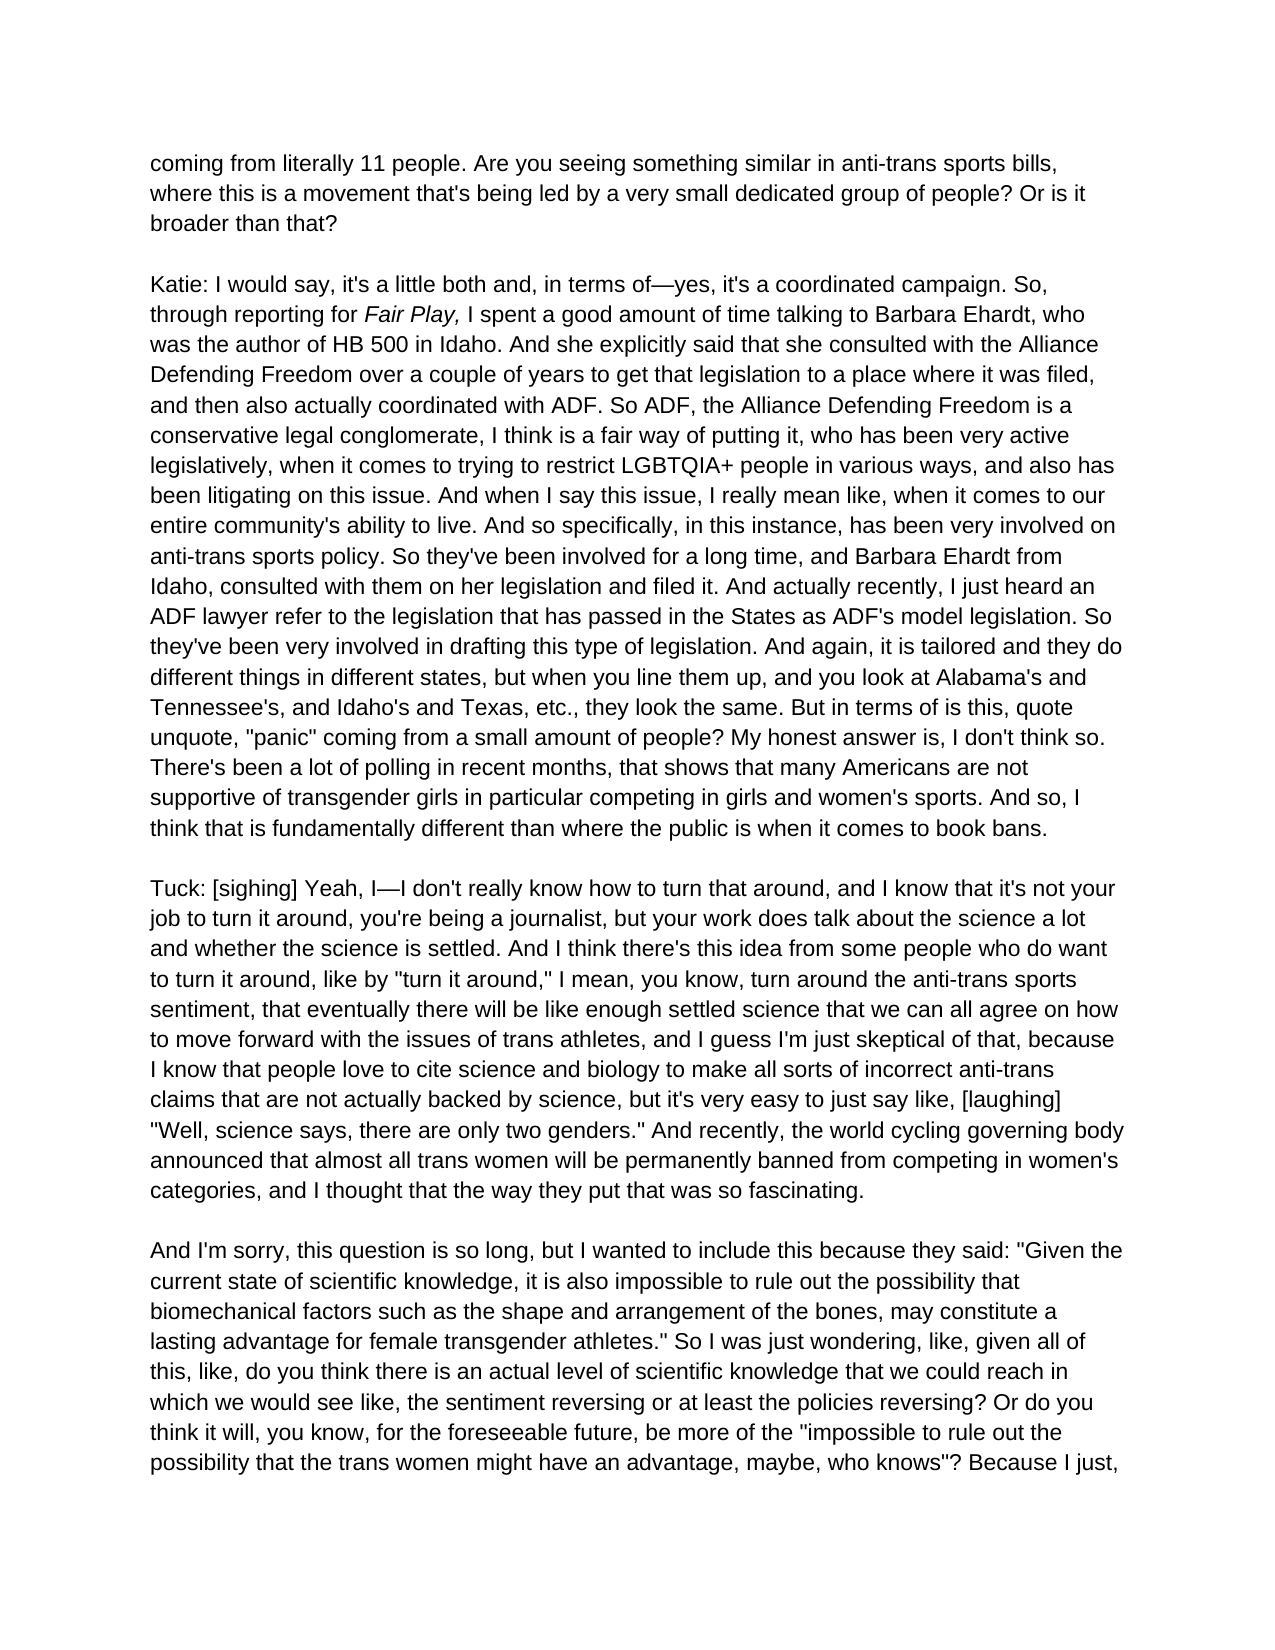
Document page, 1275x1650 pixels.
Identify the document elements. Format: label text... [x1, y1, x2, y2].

text Tuck: [sighing] Yeah, I—I don't really know how to turn that around, and I know that it's not your job to turn it around, you're being a journalist, but your work does talk about the science a lot and whether the science is settled. And I think there's this idea from some people who do want to turn it around, like by "turn it around," I mean, you know, turn around the anti-trans sports sentiment, that eventually there will be like enough settled science that we can all agree on how to move forward with the issues of trans athletes, and I guess I'm just skeptical of that, because I know that people love to cite science and biology to make all sorts of incorrect anti-trans claims that are not actually backed by science, but it's very easy to just say like, [laughing] "Well, science says, there are only two genders." And recently, the world cycling governing body announced that almost all trans women will be permanently banned from competing in women's categories, and I thought that the way they put that was so fascinating. [150, 875, 1125, 1203]
text Katie: I would say, it's a little both and, in terms of—yes, it's a coordinated campaign. So, through reporting for Fair Play, I spent a good amount of time talking to Barbara Ehardt, who was the author of HB 500 in Idaho. And she explicitly said that she consulted with the Alliance Defending Freedom over a couple of years to get that legislation to a place where it was filed, and then also actually coordinated with ADF. So ADF, the Alliance Defending Freedom is a conservative legal conglomerate, I think is a fair way of putting it, who has been very active legislatively, when it comes to trying to restrict LGBTQIA+ people in various ways, and also has been litigating on this issue. And when I say this issue, I really mean like, when it comes to our entire community's ability to live. And so specifically, in this instance, has been very involved on anti-trans sports policy. So they've been involved for a long time, and Barbara Ehardt from Idaho, consulted with them on her legislation and filed it. And actually recently, I just heard an ADF lawyer refer to the legislation that has passed in the States as ADF's model legislation. So they've been very involved in drafting this type of legislation. And again, it is tailored and they do different things in different states, but when you line them up, and you look at Alabama's and Tennessee's, and Idaho's and Texas, etc., they look the same. But in terms of is this, quote unquote, "panic" coming from a small amount of people? My honest answer is, I don't think so. There's been a lot of polling in recent months, that shows that many Americans are not supportive of transgender girls in particular competing in girls and women's sports. And so, I think that is fundamentally different than where the public is when it comes to book bans. [150, 271, 1125, 841]
text And I'm sorry, this question is so long, but I wanted to include this because they said: "Given the current state of scientific knowledge, it is also impossible to rule out the possibility that biomechanical factors such as the shape and arrangement of the bones, may constitute a lasting advantage for female transgender athletes." So I was just wondering, like, given all of this, like, do you think there is an actual level of scientific knowledge that we could reach in which we would see like, the sentiment reversing or at least the policies reversing? Or do you think it will, you know, for the foreseeable future, be more of the "impossible to rule out the possibility that the trans women might have an advantage, maybe, who knows"? Because I just, [150, 1237, 1125, 1475]
text coming from literally 11 people. Are you seeing something similar in anti-trans sports bills, where this is a movement that's being led by a very small dedicated group of people? Or is it broader than that? [150, 150, 1125, 237]
